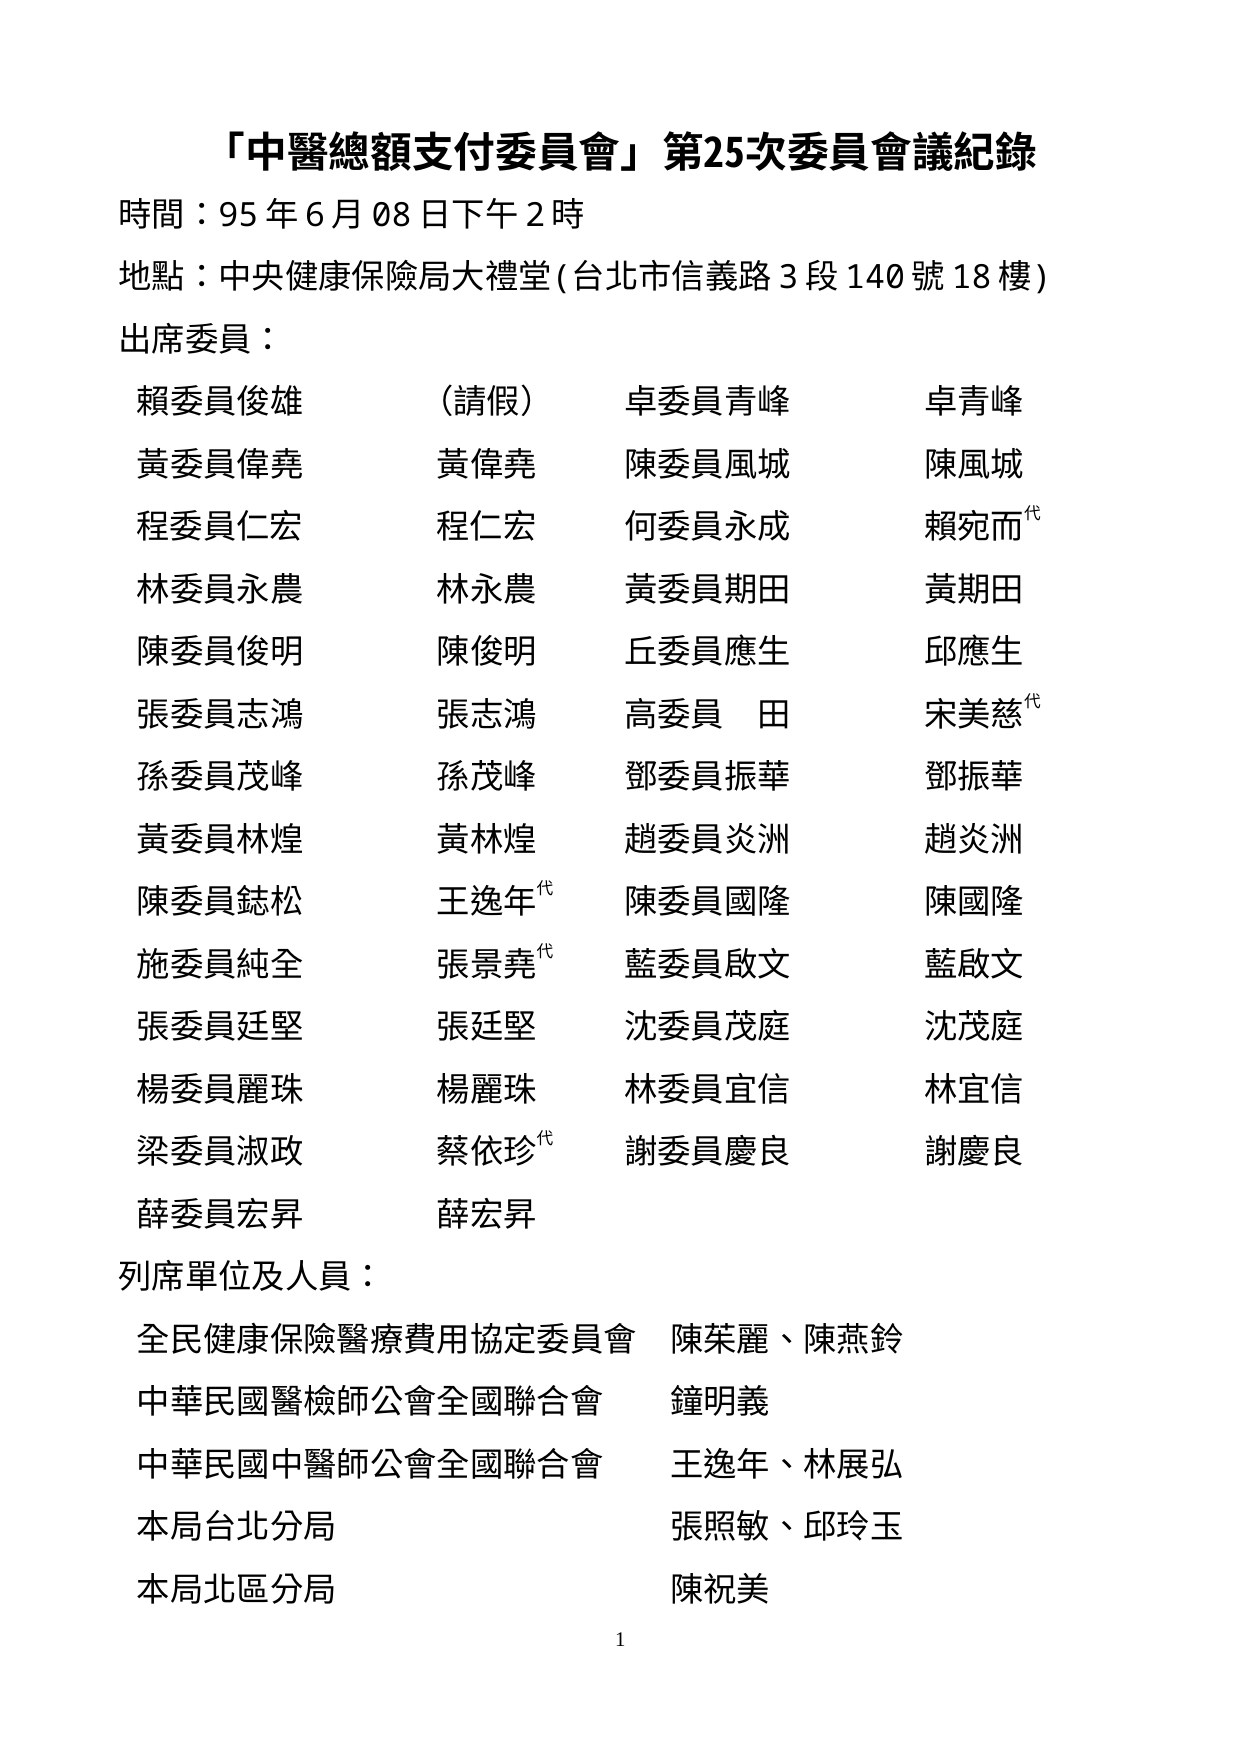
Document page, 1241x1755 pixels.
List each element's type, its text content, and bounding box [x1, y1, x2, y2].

table_cell 陳委員國隆 陳國隆 [621, 858, 1086, 920]
table_cell 薛委員宏昇 薛宏昇 [134, 1170, 621, 1233]
table_cell 黃委員期田 黃期田 [621, 545, 1086, 608]
table_cell 沈委員茂庭 沈茂庭 [621, 983, 1086, 1045]
subtitle 「中醫總額支付委員會」第25次委員會議紀錄 [118, 108, 1122, 170]
table_cell 趙委員炎洲 趙炎洲 [621, 795, 1086, 858]
table_cell 中華民國中醫師公會全國聯合會 王逸年、林展弘 [134, 1420, 1108, 1483]
table_cell 施委員純全 張景堯代 [134, 920, 621, 983]
table_cell 何委員永成 賴宛而代 [621, 483, 1086, 545]
table_header 賴委員俊雄 （請假） [134, 358, 621, 420]
table_cell [621, 1170, 1086, 1233]
table_cell 鄧委員振華 鄧振華 [621, 733, 1086, 795]
table_cell 林委員永農 林永農 [134, 545, 621, 608]
table_cell 楊委員麗珠 楊麗珠 [134, 1045, 621, 1108]
text 列席單位及人員： [93, 1233, 1122, 1295]
table_cell 本局北區分局 陳祝美 [134, 1545, 1108, 1608]
table_cell 黃委員林煌 黃林煌 [134, 795, 621, 858]
table_header 全民健康保險醫療費用協定委員會 陳茱麗、陳燕鈴 [134, 1295, 1108, 1358]
table_cell 丘委員應生 邱應生 [621, 608, 1086, 670]
text 出席委員： [118, 295, 1122, 358]
table_header 卓委員青峰 卓青峰 [621, 358, 1086, 420]
table_cell 孫委員茂峰 孫茂峰 [134, 733, 621, 795]
table_cell 高委員 田 宋美慈代 [621, 670, 1086, 733]
table_cell 陳委員俊明 陳俊明 [134, 608, 621, 670]
table_cell 梁委員淑政 蔡依珍代 [134, 1108, 621, 1170]
text 時間：95年6月08日下午2時 [118, 170, 1122, 233]
table_cell 林委員宜信 林宜信 [621, 1045, 1086, 1108]
table_cell 黃委員偉堯 黃偉堯 [134, 420, 621, 483]
table_cell 藍委員啟文 藍啟文 [621, 920, 1086, 983]
table_cell 中華民國醫檢師公會全國聯合會 鐘明義 [134, 1358, 1108, 1420]
text 地點：中央健康保險局大禮堂(台北市信義路3段140號18樓) [118, 233, 1122, 295]
table_cell 陳委員風城 陳風城 [621, 420, 1086, 483]
table_cell 本局台北分局 張照敏、邱玲玉 [134, 1483, 1108, 1545]
table_cell 謝委員慶良 謝慶良 [621, 1108, 1086, 1170]
table_cell 張委員廷堅 張廷堅 [134, 983, 621, 1045]
table_cell 陳委員鋕松 王逸年代 [134, 858, 621, 920]
table_cell 程委員仁宏 程仁宏 [134, 483, 621, 545]
table_cell 張委員志鴻 張志鴻 [134, 670, 621, 733]
